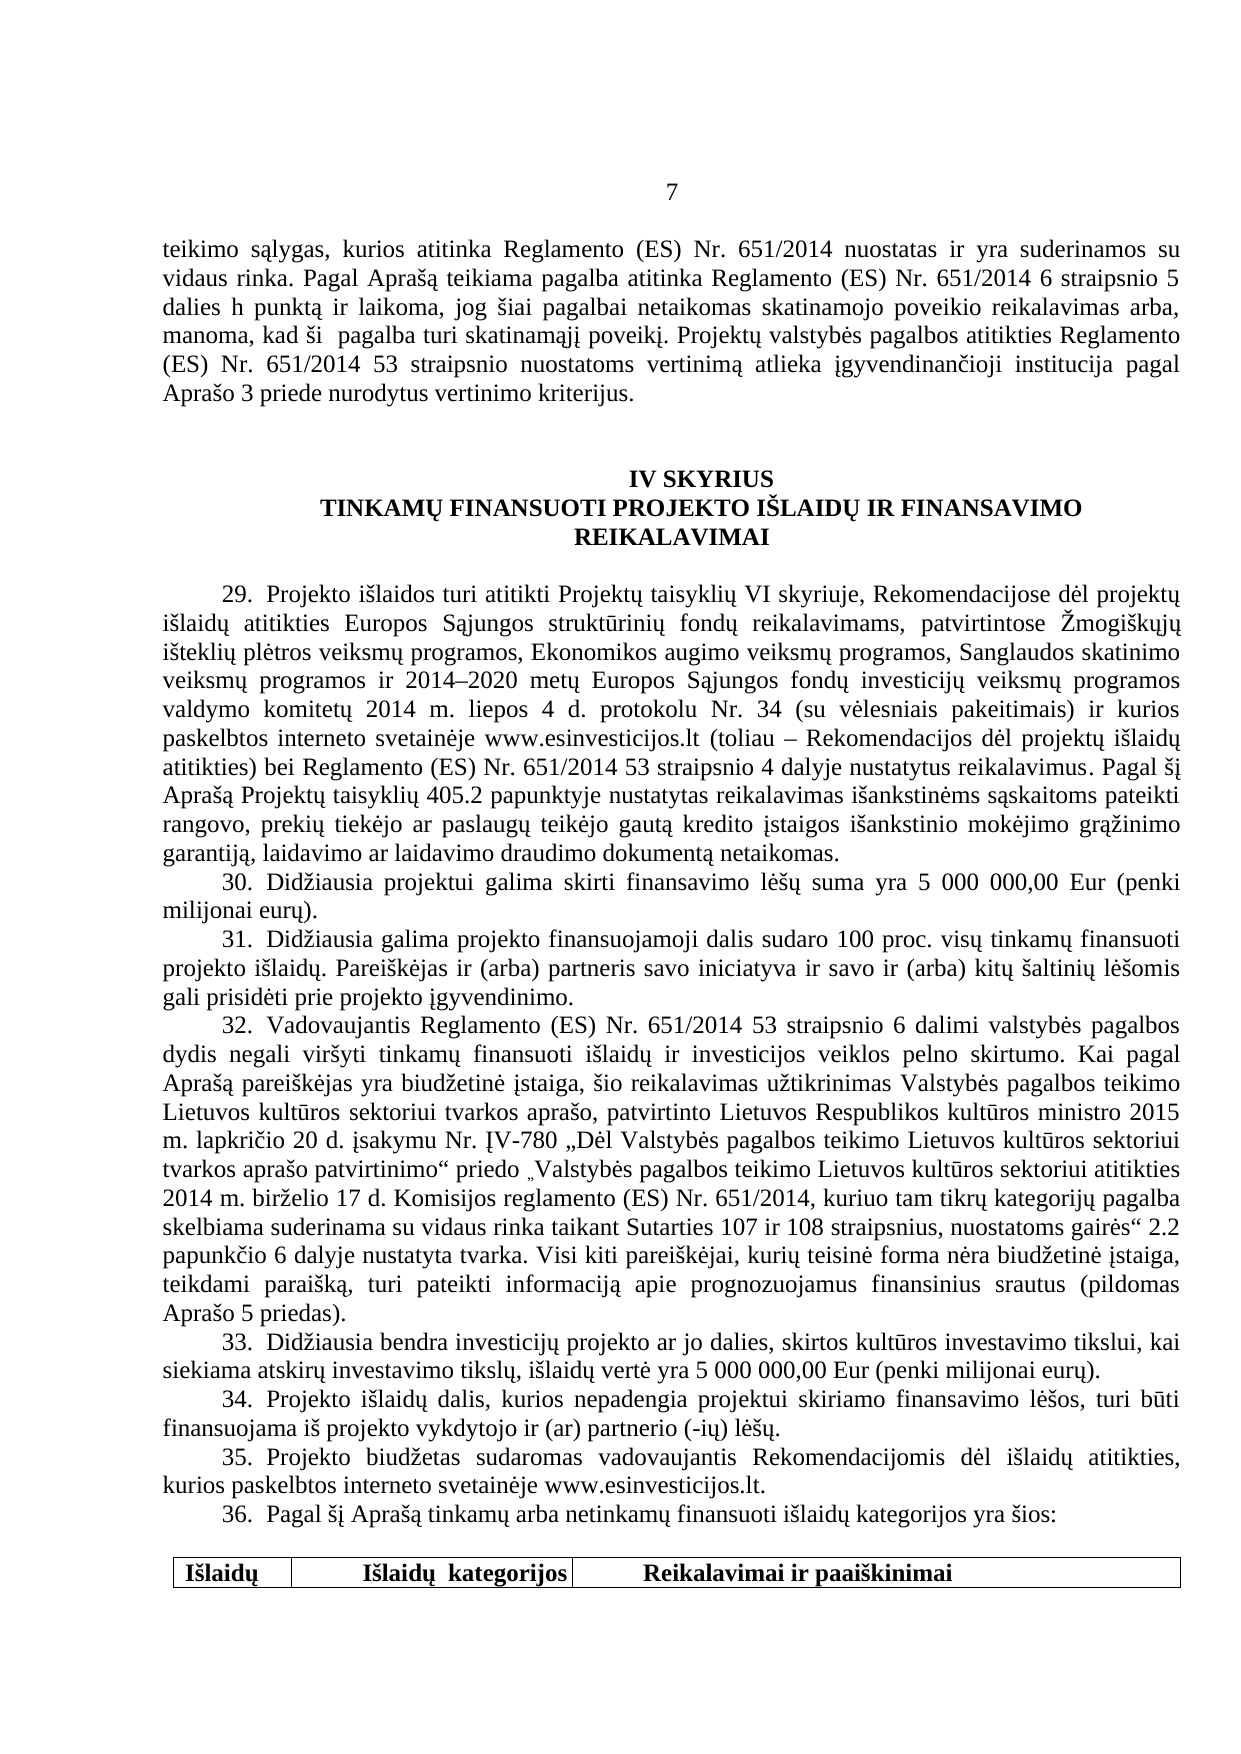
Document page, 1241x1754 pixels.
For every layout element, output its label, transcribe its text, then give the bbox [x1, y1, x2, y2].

text 33. Didžiausia bendra investicijų projekto ar jo dalies, skirtos kultūros investavimo tikslui, kai siekiama atskirų investavimo tikslų, išlaidų vertė yra 5 000 000,00 Eur (penki milijonai eurų). [162, 1327, 1181, 1384]
text 34. Projekto išlaidų dalis, kurios nepadengia projektui skiriamo finansavimo lėšos, turi būti finansuojama iš projekto vykdytojo ir (ar) partnerio (-ių) lėšų. [162, 1384, 1181, 1442]
table_header Išlaidų [174, 1558, 291, 1587]
table_header Reikalavimai ir paaiškinimai [573, 1558, 1180, 1587]
text 30. Didžiausia projektui galima skirti finansavimo lėšų suma yra 5 000 000,00 Eur (penki milijonai eurų). [162, 867, 1181, 924]
text IV SKYRIUS [162, 464, 1181, 493]
text 29. Projekto išlaidos turi atitikti Projektų taisyklių VI skyriuje, Rekomendacijose dėl projektų išlaidų atitikties Europos Sąjungos struktūrinių fondų reikalavimams, patvirtintose Žmogiškųjų išteklių plėtros veiksmų programos, Ekonomikos augimo veiksmų programos, Sanglaudos skatinimo veiksmų programos ir 2014–2020 metų Europos Sąjungos fondų investicijų veiksmų programos valdymo komitetų 2014 m. liepos 4 d. protokolu Nr. 34 (su vėlesniais pakeitimais) ir kurios paskelbtos interneto svetainėje www.esinvesticijos.lt (toliau – Rekomendacijos dėl projektų išlaidų atitikties) bei Reglamento (ES) Nr. 651/2014 53 straipsnio 4 dalyje nustatytus reikalavimus. Pagal šį Aprašą Projektų taisyklių 405.2 papunktyje nustatytas reikalavimas išankstinėms sąskaitoms pateikti rangovo, prekių tiekėjo ar paslaugų teikėjo gautą kredito įstaigos išankstinio mokėjimo grąžinimo garantiją, laidavimo ar laidavimo draudimo dokumentą netaikomas. [162, 579, 1181, 867]
text 36. Pagal šį Aprašą tinkamų arba netinkamų finansuoti išlaidų kategorijos yra šios: [162, 1499, 1181, 1528]
text teikimo sąlygas, kurios atitinka Reglamento (ES) Nr. 651/2014 nuostatas ir yra suderinamos su vidaus rinka. Pagal Aprašą teikiama pagalba atitinka Reglamento (ES) Nr. 651/2014 6 straipsnio 5 dalies h punktą ir laikoma, jog šiai pagalbai netaikomas skatinamojo poveikio reikalavimas arba, manoma, kad ši pagalba turi skatinamąjį poveikį. Projektų valstybės pagalbos atitikties Reglamento (ES) Nr. 651/2014 53 straipsnio nuostatoms vertinimą atlieka įgyvendinančioji institucija pagal Aprašo 3 priede nurodytus vertinimo kriterijus. [162, 234, 1181, 407]
text 31. Didžiausia galima projekto finansuojamoji dalis sudaro 100 proc. visų tinkamų finansuoti projekto išlaidų. Pareiškėjas ir (arba) partneris savo iniciatyva ir savo ir (arba) kitų šaltinių lėšomis gali prisidėti prie projekto įgyvendinimo. [162, 924, 1181, 1011]
table_header Išlaidų kategorijos [292, 1558, 572, 1587]
text 35. Projekto biudžetas sudaromas vadovaujantis Rekomendacijomis dėl išlaidų atitikties, kurios paskelbtos interneto svetainėje www.esinvesticijos.lt. [162, 1442, 1181, 1499]
text TINKAMŲ FINANSUOTI PROJEKTO IŠLAIDŲ IR FINANSAVIMO REIKALAVIMAI [162, 493, 1181, 551]
text 32. Vadovaujantis Reglamento (ES) Nr. 651/2014 53 straipsnio 6 dalimi valstybės pagalbos dydis negali viršyti tinkamų finansuoti išlaidų ir investicijos veiklos pelno skirtumo. Kai pagal Aprašą pareiškėjas yra biudžetinė įstaiga, šio reikalavimas užtikrinimas Valstybės pagalbos teikimo Lietuvos kultūros sektoriui tvarkos aprašo, patvirtinto Lietuvos Respublikos kultūros ministro 2015 m. lapkričio 20 d. įsakymu Nr. ĮV-780 „Dėl Valstybės pagalbos teikimo Lietuvos kultūros sektoriui tvarkos aprašo patvirtinimo“ priedo „Valstybės pagalbos teikimo Lietuvos kultūros sektoriui atitikties 2014 m. birželio 17 d. Komisijos reglamento (ES) Nr. 651/2014, kuriuo tam tikrų kategorijų pagalba skelbiama suderinama su vidaus rinka taikant Sutarties 107 ir 108 straipsnius, nuostatoms gairės“ 2.2 papunkčio 6 dalyje nustatyta tvarka. Visi kiti pareiškėjai, kurių teisinė forma nėra biudžetinė įstaiga, teikdami paraišką, turi pateikti informaciją apie prognozuojamus finansinius srautus (pildomas Aprašo 5 priedas). [162, 1011, 1181, 1327]
